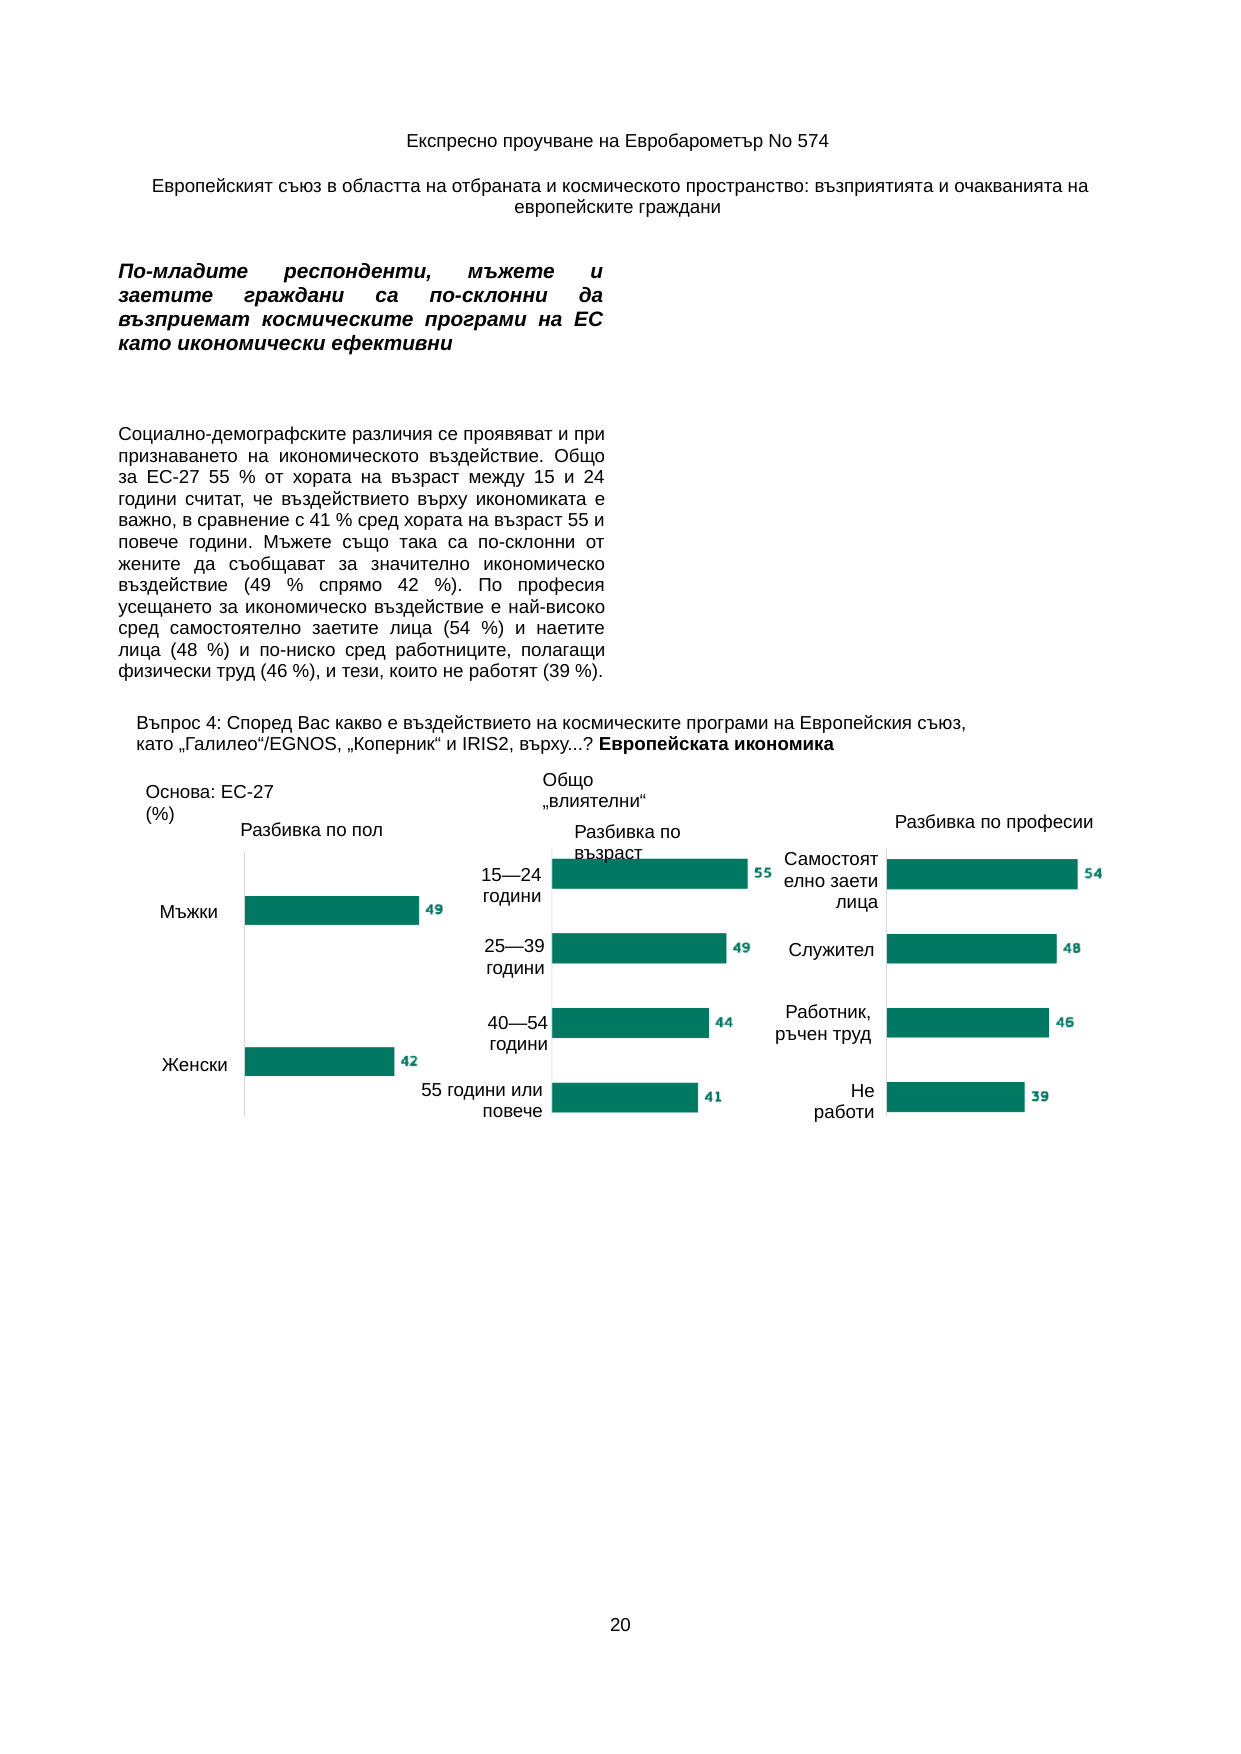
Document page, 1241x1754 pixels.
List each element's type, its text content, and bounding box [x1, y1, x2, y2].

picture [237, 848, 1105, 1116]
text По-младите респонденти, мъжете и заетите граждани са по-склонни да възприемат космическите програми на ЕС като икономически ефективни [118, 259, 605, 355]
text Социално-демографските различия се проявяват и при признаването на икономическото въздействие. Общо за ЕС-27 55 % от хората на възраст между 15 и 24 години считат, че въздействието върху икономиката е важно, в сравнение с 41 % сред хората на възраст 55 и повече години. Мъжете също така са по-склонни от жените да съобщават за значително икономическо въздействие (49 % спрямо 42 %). По професия усещането за икономическо въздействие е най-високо сред самостоятелно заетите лица (54 %) и наетите лица (48 %) и по-ниско сред работниците, полагащи физически труд (46 %), и тези, които не работят (39 %). [118, 423, 605, 682]
picture [495, 1108, 500, 1116]
